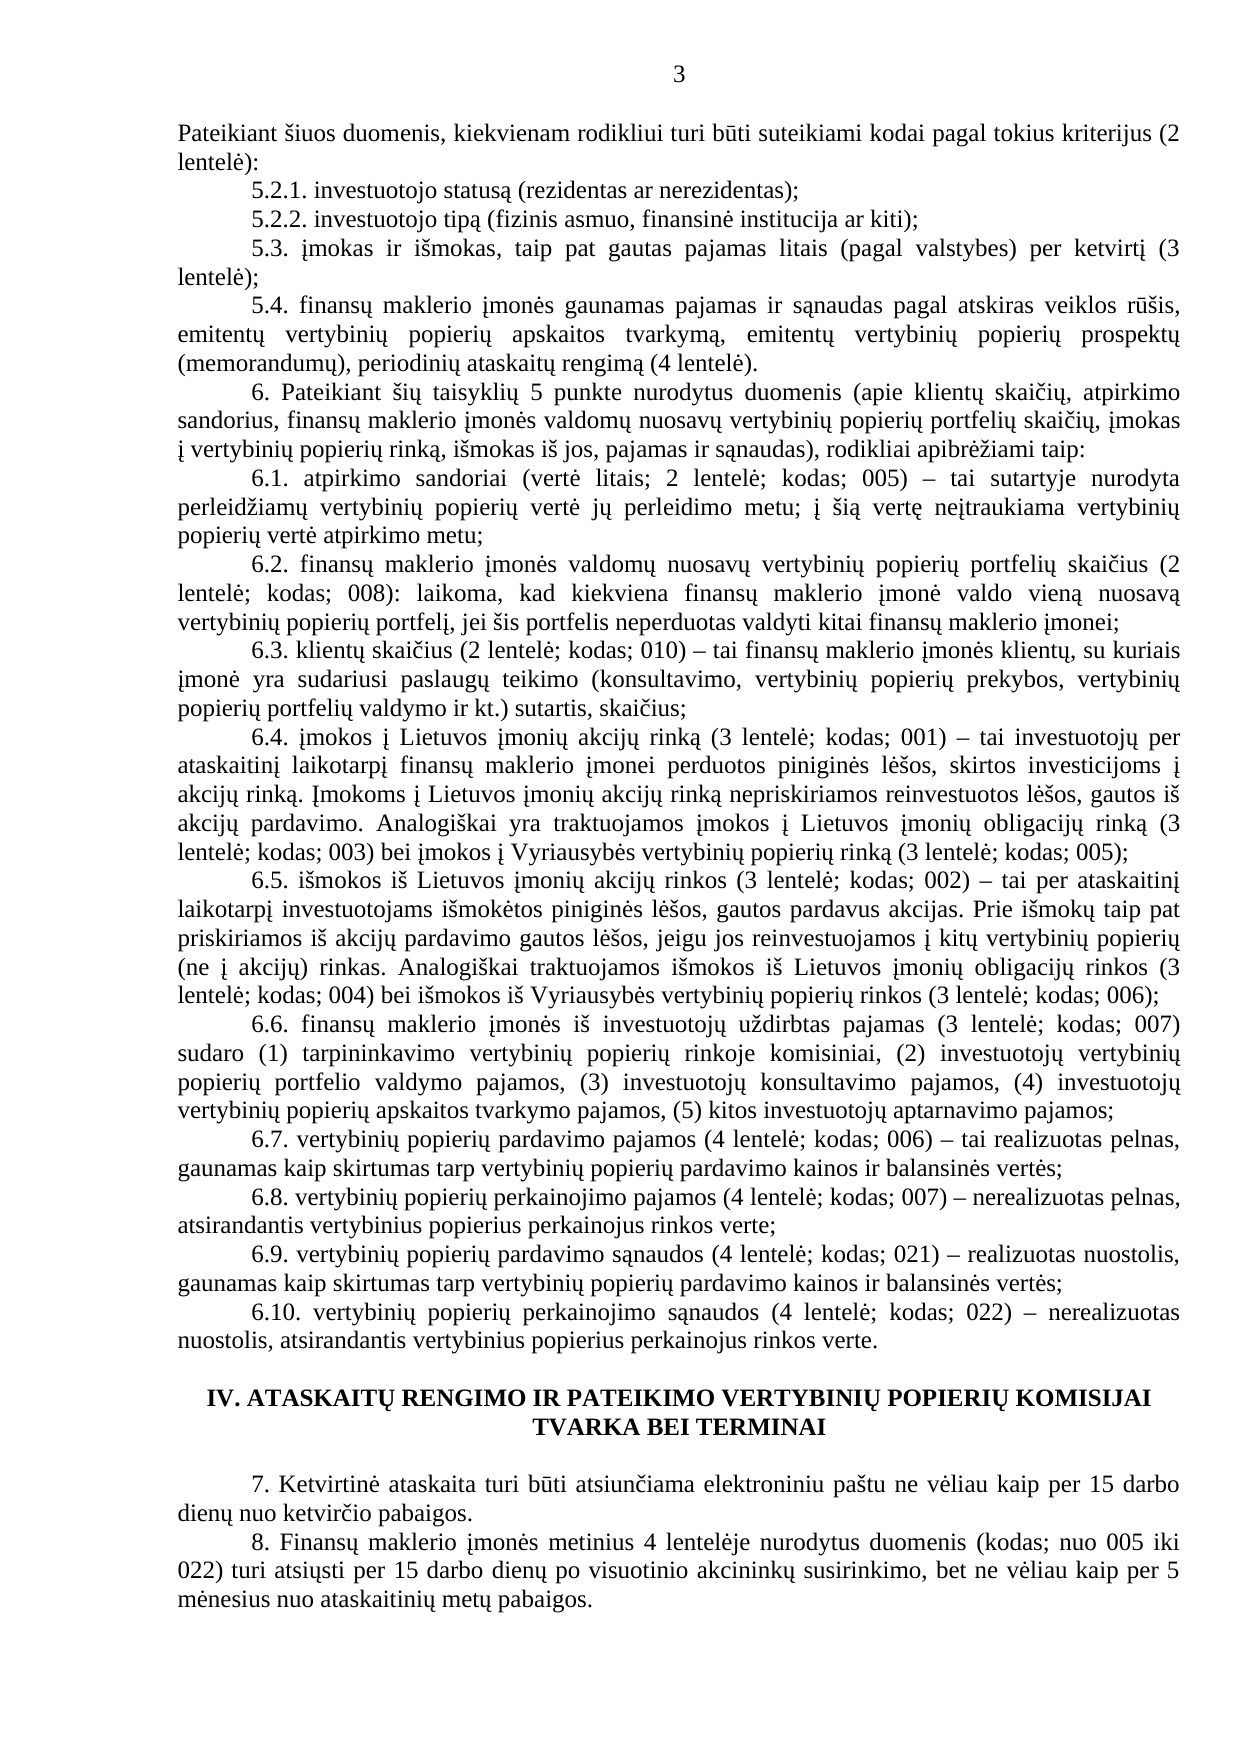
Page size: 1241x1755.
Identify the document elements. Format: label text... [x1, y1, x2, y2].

text 6. Pateikiant šių taisyklių 5 punkte nurodytus duomenis (apie klientų skaičių, atpirkimo sandorius, finansų maklerio įmonės valdomų nuosavų vertybinių popierių portfelių skaičių, įmokas į vertybinių popierių rinką, išmokas iš jos, pajamas ir sąnaudas), rodikliai apibrėžiami taip: [177, 377, 1181, 463]
text 6.9. vertybinių popierių pardavimo sąnaudos (4 lentelė; kodas; 021) – realizuotas nuostolis, gaunamas kaip skirtumas tarp vertybinių popierių pardavimo kainos ir balansinės vertės; [177, 1239, 1181, 1297]
text 6.6. finansų maklerio įmonės iš investuotojų uždirbtas pajamas (3 lentelė; kodas; 007) sudaro (1) tarpininkavimo vertybinių popierių rinkoje komisiniai, (2) investuotojų vertybinių popierių portfelio valdymo pajamos, (3) investuotojų konsultavimo pajamos, (4) investuotojų vertybinių popierių apskaitos tvarkymo pajamos, (5) kitos investuotojų aptarnavimo pajamos; [177, 1009, 1181, 1124]
text 6.5. išmokos iš Lietuvos įmonių akcijų rinkos (3 lentelė; kodas; 002) – tai per ataskaitinį laikotarpį investuotojams išmokėtos piniginės lėšos, gautos pardavus akcijas. Prie išmokų taip pat priskiriamos iš akcijų pardavimo gautos lėšos, jeigu jos reinvestuojamos į kitų vertybinių popierių (ne į akcijų) rinkas. Analogiškai traktuojamos išmokos iš Lietuvos įmonių obligacijų rinkos (3 lentelė; kodas; 004) bei išmokos iš Vyriausybės vertybinių popierių rinkos (3 lentelė; kodas; 006); [177, 866, 1181, 1009]
text Pateikiant šiuos duomenis, kiekvienam rodikliui turi būti suteikiami kodai pagal tokius kriterijus (2 lentelė): [177, 118, 1181, 176]
text 6.3. klientų skaičius (2 lentelė; kodas; 010) – tai finansų maklerio įmonės klientų, su kuriais įmonė yra sudariusi paslaugų teikimo (konsultavimo, vertybinių popierių prekybos, vertybinių popierių portfelių valdymo ir kt.) sutartis, skaičius; [177, 636, 1181, 722]
text 6.8. vertybinių popierių perkainojimo pajamos (4 lentelė; kodas; 007) – nerealizuotas pelnas, atsirandantis vertybinius popierius perkainojus rinkos verte; [177, 1182, 1181, 1239]
text 6.4. įmokos į Lietuvos įmonių akcijų rinką (3 lentelė; kodas; 001) – tai investuotojų per ataskaitinį laikotarpį finansų maklerio įmonei perduotos piniginės lėšos, skirtos investicijoms į akcijų rinką. Įmokoms į Lietuvos įmonių akcijų rinką nepriskiriamos reinvestuotos lėšos, gautos iš akcijų pardavimo. Analogiškai yra traktuojamos įmokos į Lietuvos įmonių obligacijų rinką (3 lentelė; kodas; 003) bei įmokos į Vyriausybės vertybinių popierių rinką (3 lentelė; kodas; 005); [177, 722, 1181, 866]
text 8. Finansų maklerio įmonės metinius 4 lentelėje nurodytus duomenis (kodas; nuo 005 iki 022) turi atsiųsti per 15 darbo dienų po visuotinio akcininkų susirinkimo, bet ne vėliau kaip per 5 mėnesius nuo ataskaitinių metų pabaigos. [177, 1527, 1181, 1613]
text 6.10. vertybinių popierių perkainojimo sąnaudos (4 lentelė; kodas; 022) – nerealizuotas nuostolis, atsirandantis vertybinius popierius perkainojus rinkos verte. [177, 1297, 1181, 1354]
text 6.7. vertybinių popierių pardavimo pajamos (4 lentelė; kodas; 006) – tai realizuotas pelnas, gaunamas kaip skirtumas tarp vertybinių popierių pardavimo kainos ir balansinės vertės; [177, 1124, 1181, 1182]
text 7. Ketvirtinė ataskaita turi būti atsiunčiama elektroniniu paštu ne vėliau kaip per 15 darbo dienų nuo ketvirčio pabaigos. [177, 1469, 1181, 1527]
text 5.2.2. investuotojo tipą (fizinis asmuo, finansinė institucija ar kiti); [177, 204, 1181, 233]
text IV. ATASKAITŲ RENGIMO IR PATEIKIMO VERTYBINIŲ POPIERIŲ KOMISIJAI TVARKA BEI TERMINAI [177, 1383, 1181, 1441]
text 5.4. finansų maklerio įmonės gaunamas pajamas ir sąnaudas pagal atskiras veiklos rūšis, emitentų vertybinių popierių apskaitos tvarkymą, emitentų vertybinių popierių prospektų (memorandumų), periodinių ataskaitų rengimą (4 lentelė). [177, 291, 1181, 377]
text 6.1. atpirkimo sandoriai (vertė litais; 2 lentelė; kodas; 005) – tai sutartyje nurodyta perleidžiamų vertybinių popierių vertė jų perleidimo metu; į šią vertę neįtraukiama vertybinių popierių vertė atpirkimo metu; [177, 463, 1181, 549]
text 5.2.1. investuotojo statusą (rezidentas ar nerezidentas); [177, 176, 1181, 204]
text 5.3. įmokas ir išmokas, taip pat gautas pajamas litais (pagal valstybes) per ketvirtį (3 lentelė); [177, 233, 1181, 291]
text 6.2. finansų maklerio įmonės valdomų nuosavų vertybinių popierių portfelių skaičius (2 lentelė; kodas; 008): laikoma, kad kiekviena finansų maklerio įmonė valdo vieną nuosavą vertybinių popierių portfelį, jei šis portfelis neperduotas valdyti kitai finansų maklerio įmonei; [177, 549, 1181, 636]
